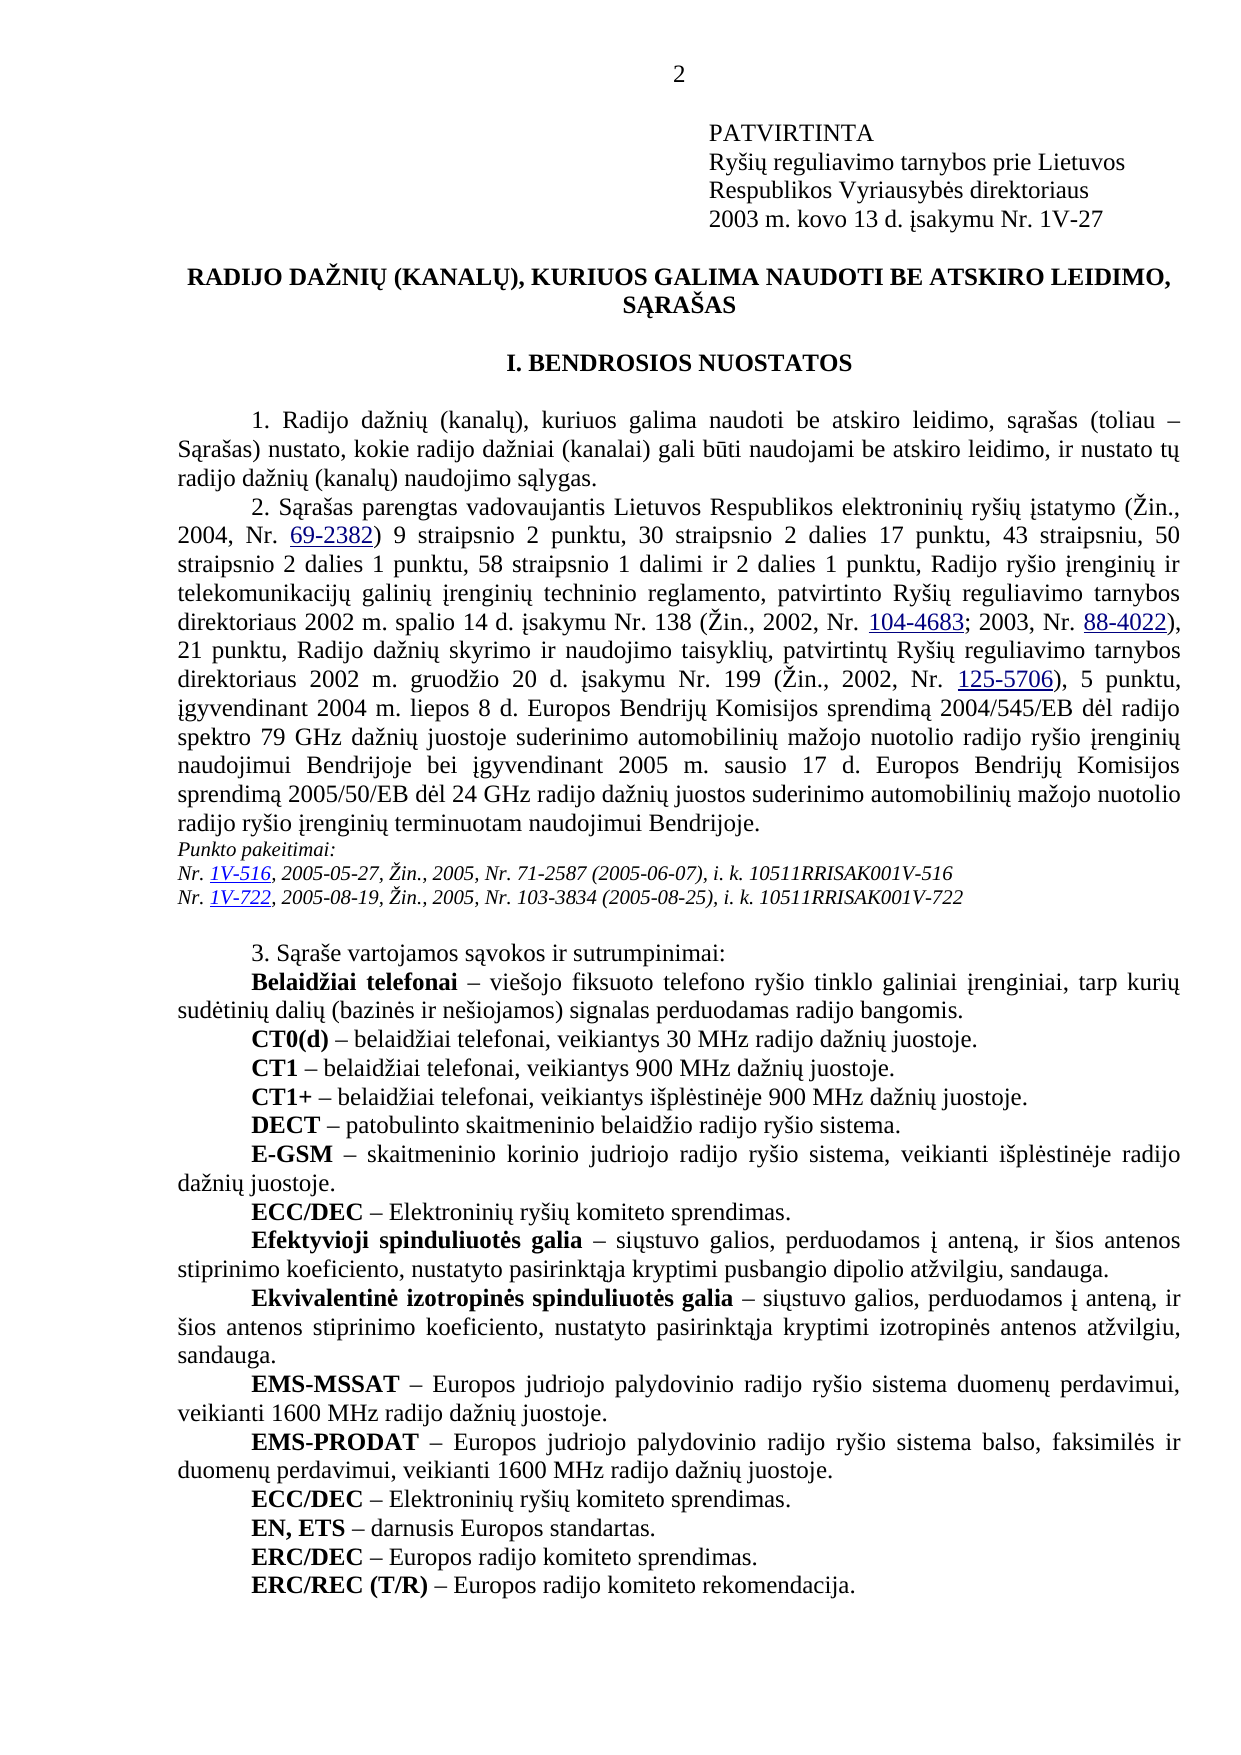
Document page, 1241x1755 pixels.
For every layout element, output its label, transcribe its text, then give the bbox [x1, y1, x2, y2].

text ECC/DEC – Elektroninių ryšių komiteto sprendimas. [177, 1484, 1181, 1513]
text Ekvivalentinė izotropinės spinduliuotės galia – siųstuvo galios, perduodamos į anteną, ir šios antenos stiprinimo koeficiento, nustatyto pasirinktąja kryptimi izotropinės antenos atžvilgiu, sandauga. [177, 1283, 1181, 1369]
text RADIJO DAŽNIŲ (KANALŲ), KURIUOS GALIMA NAUDOTI BE ATSKIRO LEIDIMO, SĄRAŠAS [177, 262, 1181, 319]
text Ryšių reguliavimo tarnybos prie Lietuvos [177, 147, 1181, 176]
text 2. Sąrašas parengtas vadovaujantis Lietuvos Respublikos elektroninių ryšių įstatymo (Žin., 2004, Nr. 69-2382) 9 straipsnio 2 punktu, 30 straipsnio 2 dalies 17 punktu, 43 straipsniu, 50 straipsnio 2 dalies 1 punktu, 58 straipsnio 1 dalimi ir 2 dalies 1 punktu, Radijo ryšio įrenginių ir telekomunikacijų galinių įrenginių techninio reglamento, patvirtinto Ryšių reguliavimo tarnybos direktoriaus 2002 m. spalio 14 d. įsakymu Nr. 138 (Žin., 2002, Nr. 104-4683; 2003, Nr. 88-4022), 21 punktu, Radijo dažnių skyrimo ir naudojimo taisyklių, patvirtintų Ryšių reguliavimo tarnybos direktoriaus 2002 m. gruodžio 20 d. įsakymu Nr. 199 (Žin., 2002, Nr. 125-5706), 5 punktu, įgyvendinant 2004 m. liepos 8 d. Europos Bendrijų Komisijos sprendimą 2004/545/EB dėl radijo spektro 79 GHz dažnių juostoje suderinimo automobilinių mažojo nuotolio radijo ryšio įrenginių naudojimui Bendrijoje bei įgyvendinant 2005 m. sausio 17 d. Europos Bendrijų Komisijos sprendimą 2005/50/EB dėl 24 GHz radijo dažnių juostos suderinimo automobilinių mažojo nuotolio radijo ryšio įrenginių terminuotam naudojimui Bendrijoje. [177, 492, 1181, 837]
text I. BENDROSIOS NUOSTATOS [177, 348, 1181, 377]
text Nr. 1V-516, 2005-05-27, Žin., 2005, Nr. 71-2587 (2005-06-07), i. k. 10511RRISAK001V-516 [177, 861, 1181, 885]
text EMS-MSSAT – Europos judriojo palydovinio radijo ryšio sistema duomenų perdavimui, veikianti 1600 MHz radijo dažnių juostoje. [177, 1369, 1181, 1427]
text ERC/DEC – Europos radijo komiteto sprendimas. [177, 1542, 1181, 1570]
text ERC/REC (T/R) – Europos radijo komiteto rekomendacija. [177, 1570, 1181, 1599]
text 1. Radijo dažnių (kanalų), kuriuos galima naudoti be atskiro leidimo, sąrašas (toliau – Sąrašas) nustato, kokie radijo dažniai (kanalai) gali būti naudojami be atskiro leidimo, ir nustato tų radijo dažnių (kanalų) naudojimo sąlygas. [177, 406, 1181, 492]
text CT1 – belaidžiai telefonai, veikiantys 900 MHz dažnių juostoje. [177, 1053, 1181, 1082]
text EN, ETS – darnusis Europos standartas. [177, 1513, 1181, 1542]
text Punkto pakeitimai: [177, 837, 1181, 861]
text 2003 m. kovo 13 d. įsakymu Nr. 1V-27 [177, 204, 1181, 233]
text 3. Sąraše vartojamos sąvokos ir sutrumpinimai: [177, 938, 1181, 967]
text Belaidžiai telefonai – viešojo fiksuoto telefono ryšio tinklo galiniai įrenginiai, tarp kurių sudėtinių dalių (bazinės ir nešiojamos) signalas perduodamas radijo bangomis. [177, 967, 1181, 1024]
text Efektyvioji spinduliuotės galia – siųstuvo galios, perduodamos į anteną, ir šios antenos stiprinimo koeficiento, nustatyto pasirinktąja kryptimi pusbangio dipolio atžvilgiu, sandauga. [177, 1225, 1181, 1283]
text CT1+ – belaidžiai telefonai, veikiantys išplėstinėje 900 MHz dažnių juostoje. [177, 1082, 1181, 1110]
text Respublikos Vyriausybės direktoriaus [177, 176, 1181, 204]
text DECT – patobulinto skaitmeninio belaidžio radijo ryšio sistema. [177, 1110, 1181, 1139]
text CT0(d) – belaidžiai telefonai, veikiantys 30 MHz radijo dažnių juostoje. [177, 1024, 1181, 1053]
text E-GSM – skaitmeninio korinio judriojo radijo ryšio sistema, veikianti išplėstinėje radijo dažnių juostoje. [177, 1139, 1181, 1197]
text ECC/DEC – Elektroninių ryšių komiteto sprendimas. [177, 1197, 1181, 1225]
text PATVIRTINTA [709, 118, 1181, 147]
text Nr. 1V-722, 2005-08-19, Žin., 2005, Nr. 103-3834 (2005-08-25), i. k. 10511RRISAK001V-722 [177, 885, 1181, 909]
text EMS-PRODAT – Europos judriojo palydovinio radijo ryšio sistema balso, faksimilės ir duomenų perdavimui, veikianti 1600 MHz radijo dažnių juostoje. [177, 1427, 1181, 1484]
